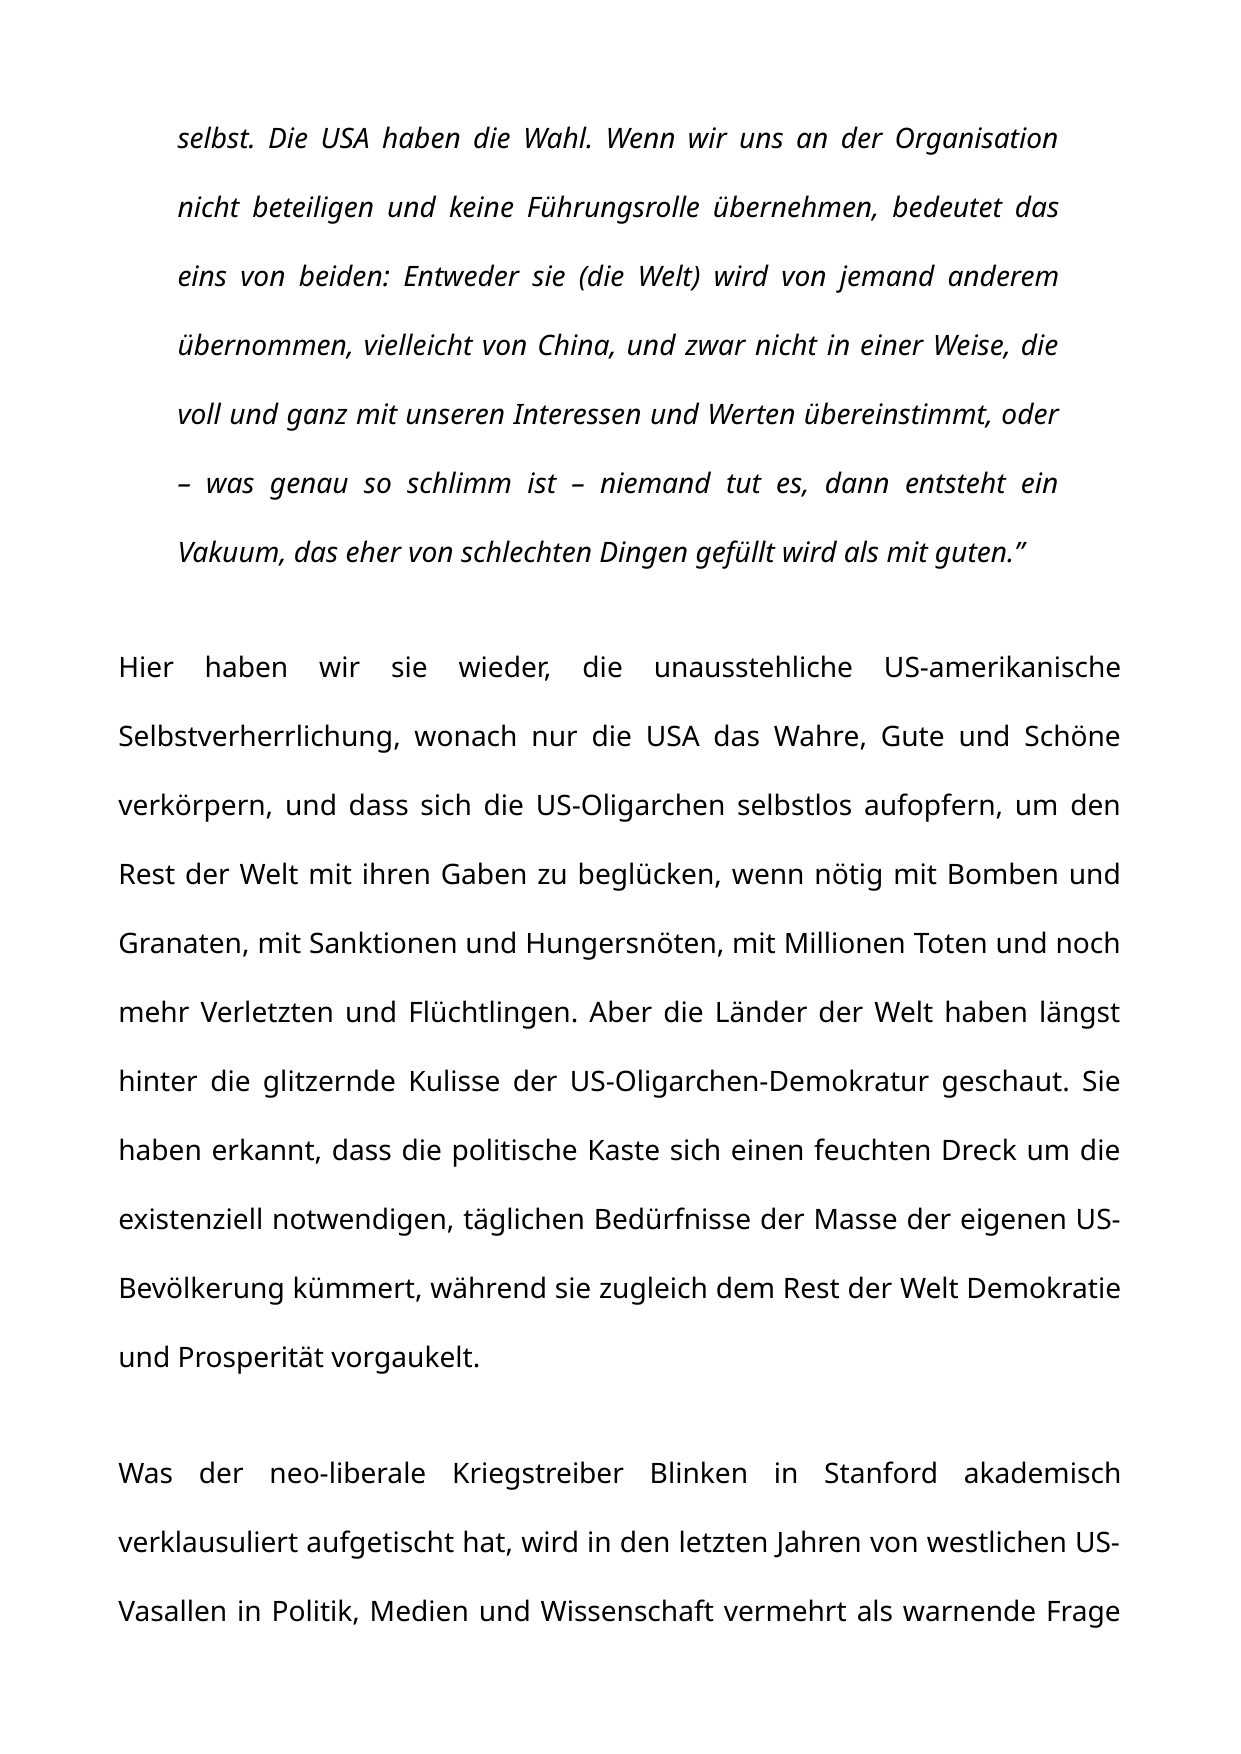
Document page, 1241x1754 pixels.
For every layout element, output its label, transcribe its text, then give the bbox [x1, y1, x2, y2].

text Hier haben wir sie wieder, die unausstehliche US-amerikanische Selbstverherrlichung, wonach nur die USA das Wahre, Gute und Schöne verkörpern, und dass sich die US-Oligarchen selbstlos aufopfern, um den Rest der Welt mit ihren Gaben zu beglücken, wenn nötig mit Bomben und Granaten, mit Sanktionen und Hungersnöten, mit Millionen Toten und noch mehr Verletzten und Flüchtlingen. Aber die Länder der Welt haben längst hinter die glitzernde Kulisse der US-Oligarchen-Demokratur geschaut. Sie haben erkannt, dass die politische Kaste sich einen feuchten Dreck um die existenziell notwendigen, täglichen Bedürfnisse der Masse der eigenen US-Bevölkerung kümmert, während sie zugleich dem Rest der Welt Demokratie und Prosperität vorgaukelt. [118, 648, 1122, 1376]
text Was der neo-liberale Kriegstreiber Blinken in Stanford akademisch verklausuliert aufgetischt hat, wird in den letzten Jahren von westlichen US-Vasallen in Politik, Medien und Wissenschaft vermehrt als warnende Frage [118, 1453, 1122, 1629]
text selbst. Die USA haben die Wahl. Wenn wir uns an der Organisation nicht beteiligen und keine Führungsrolle übernehmen, bedeutet das eins von beiden: Entweder sie (die Welt) wird von jemand anderem übernommen, vielleicht von China, und zwar nicht in einer Weise, die voll und ganz mit unseren Interessen und Werten übereinstimmt, oder – was genau so schlimm ist – niemand tut es, dann entsteht ein Vakuum, das eher von schlechten Dingen gefüllt wird als mit guten.” [177, 118, 1063, 570]
